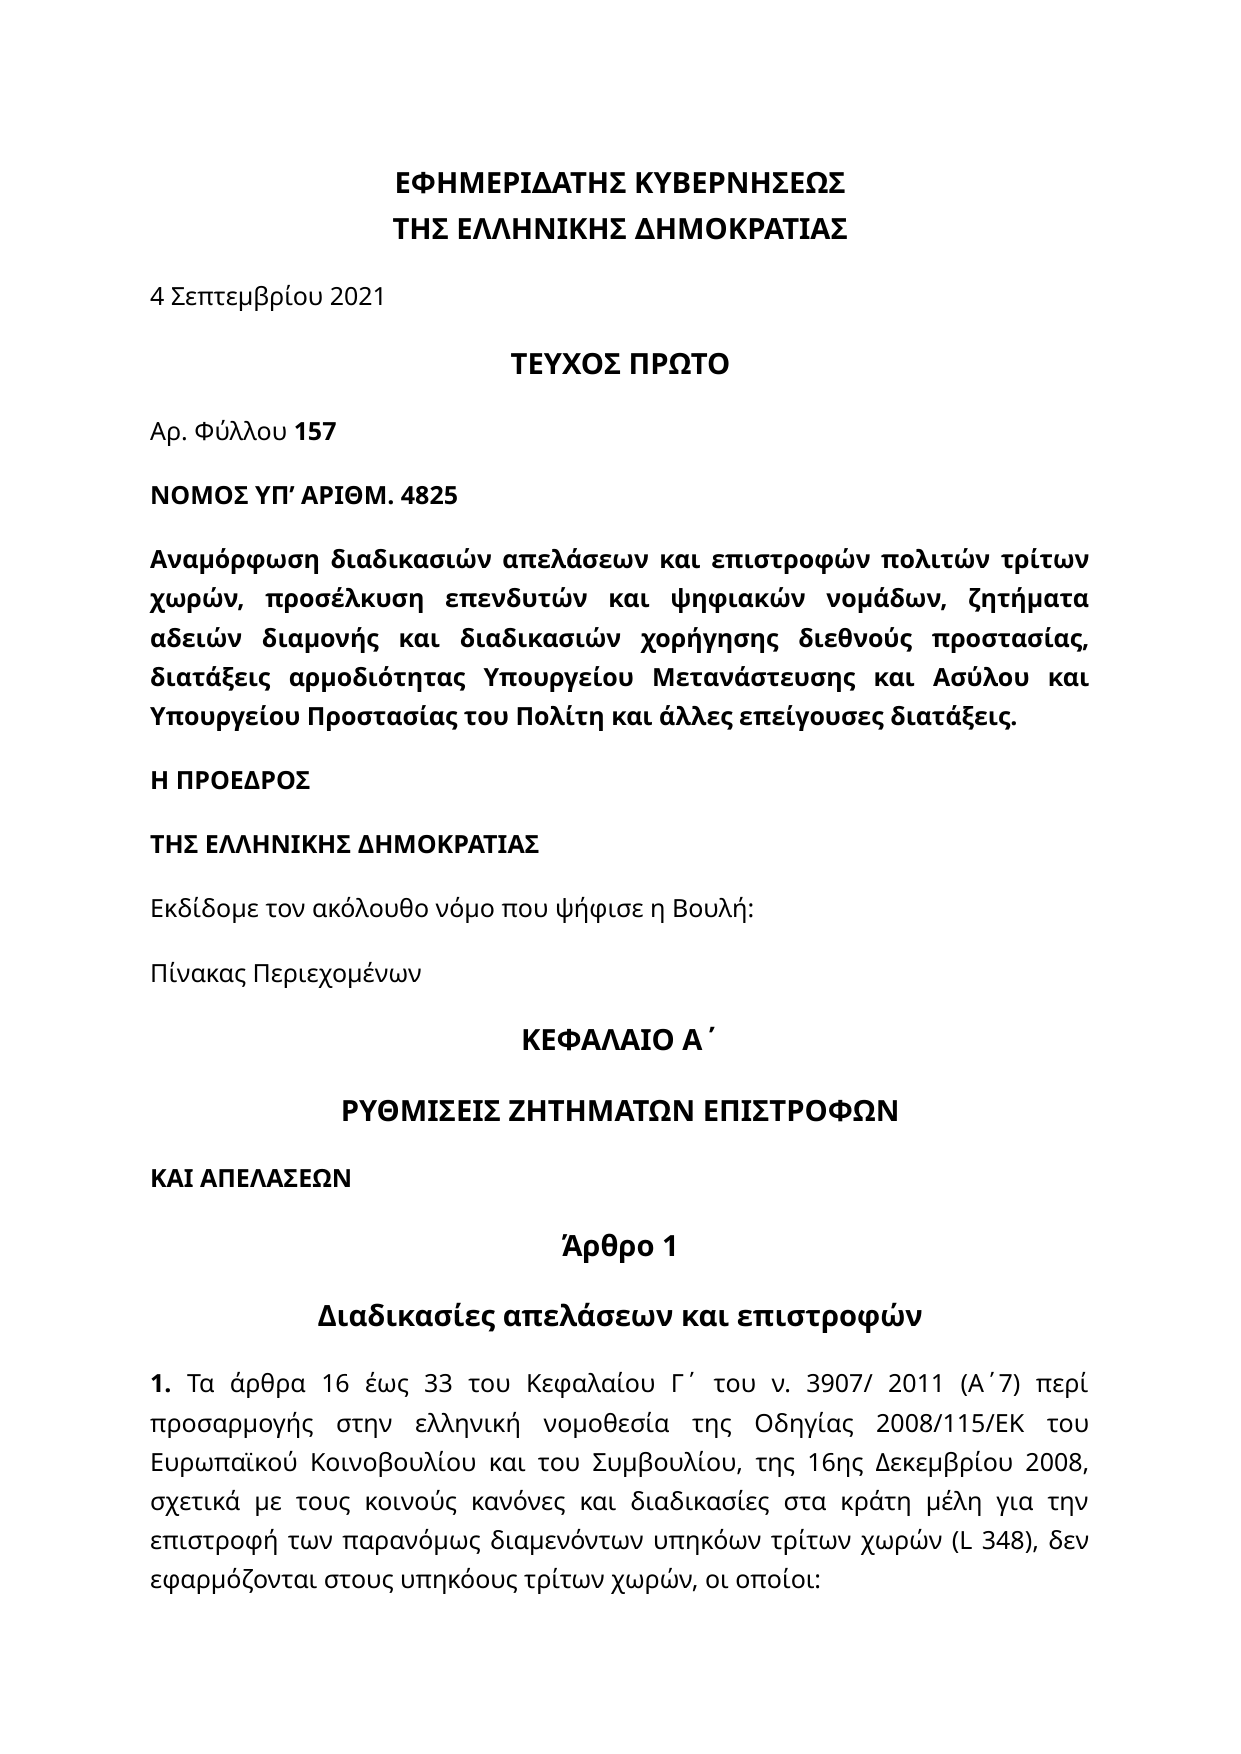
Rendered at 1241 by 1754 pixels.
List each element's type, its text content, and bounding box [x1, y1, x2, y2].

subtitle ΚΕΦΑΛΑΙΟ Α΄ [150, 1019, 1090, 1059]
text Αρ. Φύλλου 157 [150, 413, 1090, 448]
text Εκδίδομε τον ακόλουθο νόμο που ψήφισε η Βουλή: [150, 891, 1090, 925]
text ΚΑΙ ΑΠΕΛΑΣΕΩΝ [150, 1161, 1090, 1195]
text ΤΕΥΧΟΣ ΠΡΩΤΟ [150, 343, 1090, 383]
subtitle Άρθρο 1 [150, 1225, 1090, 1264]
text ΕΦΗΜΕΡΙ∆ΑΤΗΣ ΚΥΒΕΡΝΗΣΕΩΣ ΤΗΣ ΕΛΛΗΝΙΚΗΣ ∆ΗΜΟΚΡΑΤΙΑΣ [150, 162, 1090, 248]
text ΤΗΣ ΕΛΛΗΝΙΚΗΣ ΔΗΜΟΚΡΑΤΙΑΣ [150, 827, 1090, 861]
text Η ΠΡΟΕΔΡΟΣ [150, 763, 1090, 797]
text Πίνακας Περιεχομένων [150, 955, 1090, 989]
text NOMOΣ ΥΠ’ ΑΡΙΘΜ. 4825 [150, 478, 1090, 512]
subtitle ΡΥΘΜΙΣΕΙΣ ΖΗΤΗΜΑΤΩΝ ΕΠΙΣΤΡΟΦΩΝ [150, 1090, 1090, 1130]
text 1. Τα άρθρα 16 έως 33 του Κεφαλαίου Γ΄ του ν. 3907/ 2011 (Α΄7) περί προσαρμογής στην ελληνική νομοθεσία της Οδηγίας 2008/115/ΕΚ του Ευρωπαϊκού Κοινοβουλίου και του Συμβουλίου, της 16ης Δεκεμβρίου 2008, σχετικά με τους κοινούς κανόνες και διαδικασίες στα κράτη μέλη για την επιστροφή των παρανόμως διαμενόντων υπηκόων τρίτων χωρών (L 348), δεν εφαρμόζονται στους υπηκόους τρίτων χωρών, οι οποίοι: [150, 1366, 1090, 1596]
text Αναμόρφωση διαδικασιών απελάσεων και επιστροφών πολιτών τρίτων χωρών, προσέλκυση επενδυτών και ψηφιακών νομάδων, ζητήματα αδειών διαμονής και διαδικασιών χορήγησης διεθνούς προστασίας, διατάξεις αρμοδιότητας Υπουργείου Μετανάστευσης και Ασύλου και Υπουργείου Προστασίας του Πολίτη και άλλες επείγουσες διατάξεις. [150, 542, 1090, 733]
text 4 Σεπτεμβρίου 2021 [150, 279, 1090, 313]
subtitle Διαδικασίες απελάσεων και επιστροφών [150, 1295, 1090, 1335]
